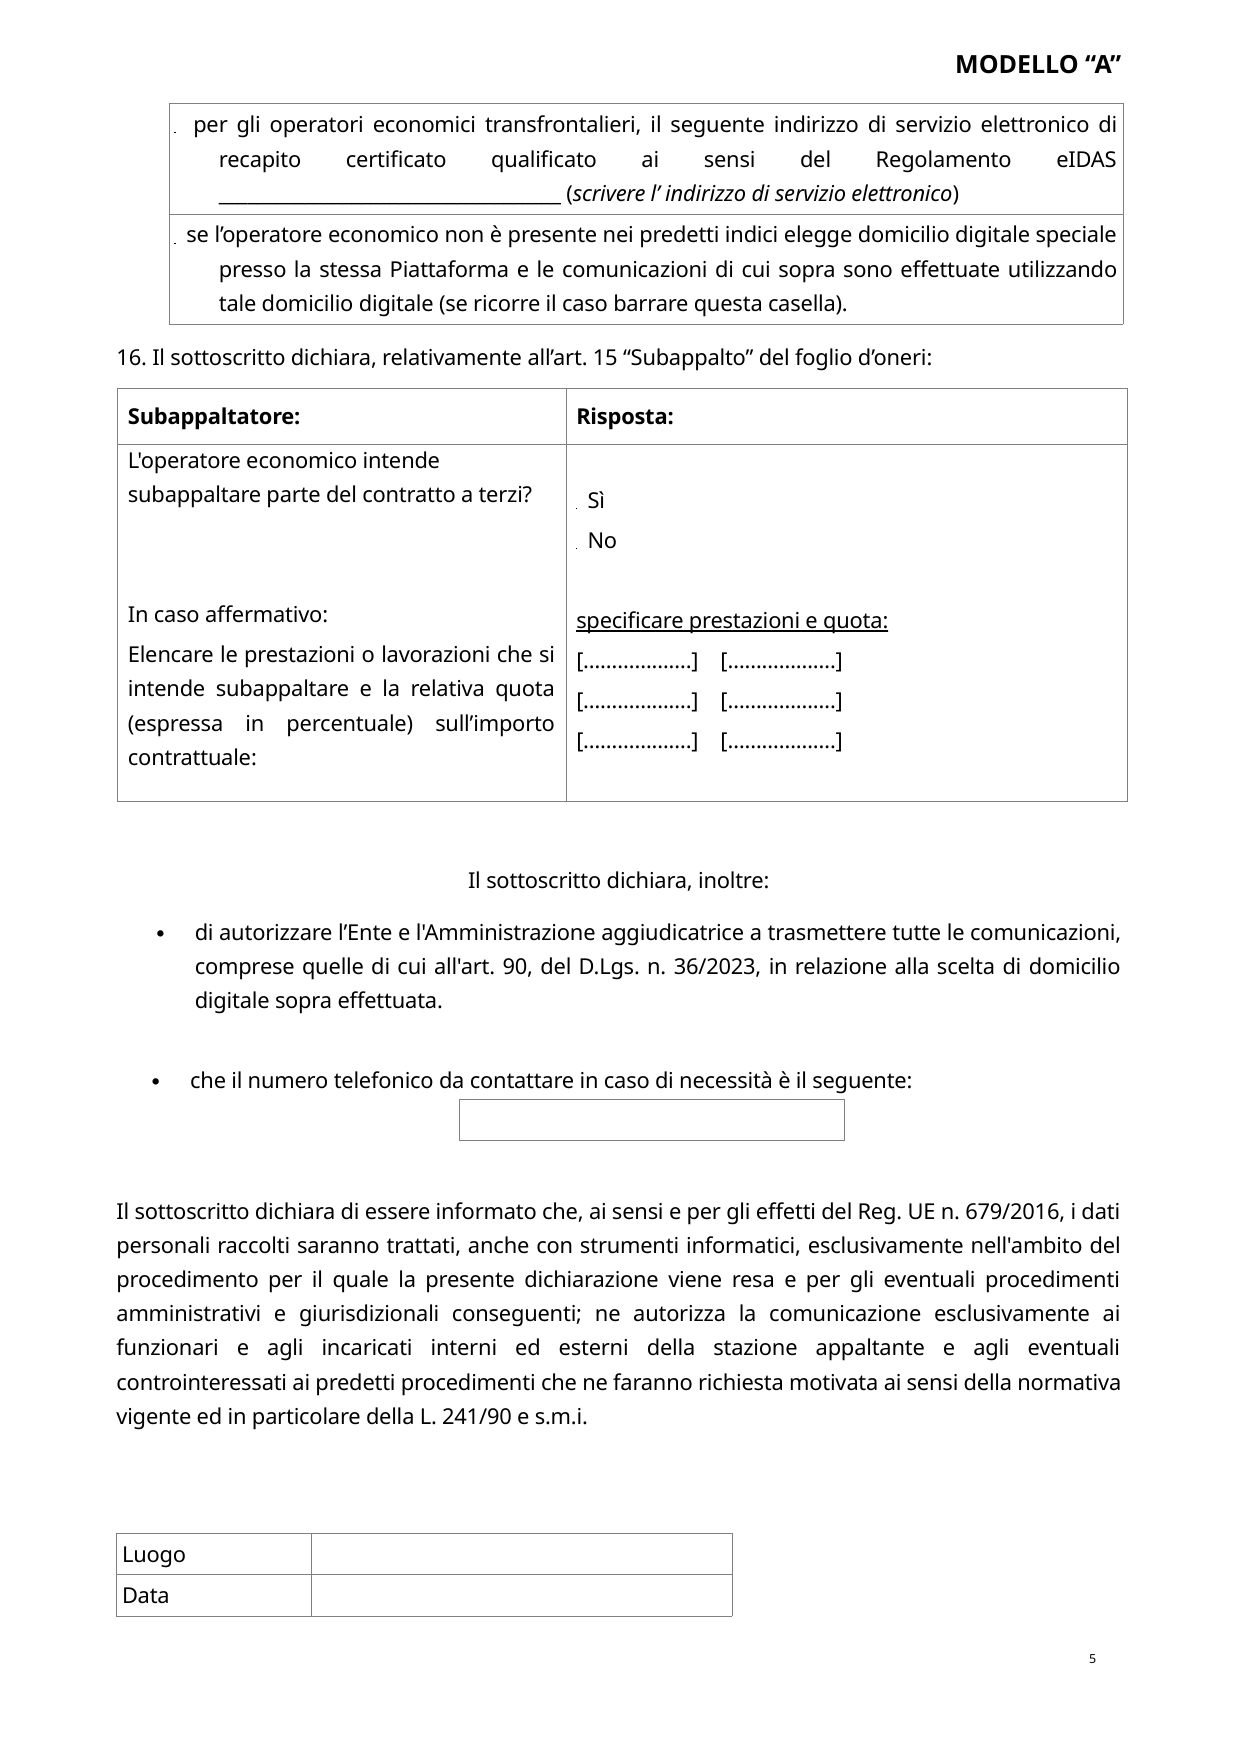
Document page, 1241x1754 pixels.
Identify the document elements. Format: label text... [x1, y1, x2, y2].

text Il sottoscritto dichiara, inoltre: [116, 865, 1121, 895]
table_cell se l’operatore economico non è presente nei predetti indici elegge domicilio digitale speciale presso la stessa Piattaforma e le comunicazioni di cui sopra sono effettuate utilizzando tale domicilio digitale (se ricorre il caso barrare questa casella). [170, 215, 1123, 324]
table_header [312, 1534, 732, 1574]
table_cell Sì No specificare prestazioni e quota: [……………….] [……………….] [……………….] [……………….] [……………….] [……………….] [567, 445, 1127, 801]
table_header Luogo [117, 1534, 311, 1574]
text Il sottoscritto dichiara di essere informato che, ai sensi e per gli effetti del Reg. UE n. 679/2016, i dati personali raccolti saranno trattati, anche con strumenti informatici, esclusivamente nell'ambito del procedimento per il quale la presente dichiarazione viene resa e per gli eventuali procedimenti amministrativi e giurisdizionali conseguenti; ne autorizza la comunicazione esclusivamente ai funzionari e agli incaricati interni ed esterni della stazione appaltante e agli eventuali controinteressati ai predetti procedimenti che ne faranno richiesta motivata ai sensi della normativa vigente ed in particolare della L. 241/90 e s.m.i. [116, 1196, 1121, 1431]
list di autorizzare l’Ente e l'Amministrazione aggiudicatrice a trasmettere tutte le comunicazioni, comprese quelle di cui all'art. 90, del D.Lgs. n. 36/2023, in relazione alla scelta di domicilio digitale sopra effettuata. [157, 917, 1121, 1015]
table_header Risposta: [567, 389, 1127, 443]
table_cell per gli operatori economici transfrontalieri, il seguente indirizzo di servizio elettronico di recapito certificato qualificato ai sensi del Regolamento eIDAS ____________________________________ (scrivere l’ indirizzo di servizio elettronico) [170, 104, 1123, 213]
table_header [460, 1100, 844, 1140]
table_cell Data [117, 1575, 311, 1616]
text 16. Il sottoscritto dichiara, relativamente all’art. 15 “Subappalto” del foglio d’oneri: [116, 342, 1121, 372]
table_cell [312, 1575, 732, 1616]
table_header Subappaltatore: [118, 389, 566, 443]
list che il numero telefonico da contattare in caso di necessità è il seguente: [152, 1065, 1121, 1095]
table_cell L'operatore economico intende subappaltare parte del contratto a terzi? In caso affermativo: Elencare le prestazioni o lavorazioni che si intende subappaltare e la relativa quota (espressa in percentuale) sull’importo contrattuale: [118, 445, 566, 801]
